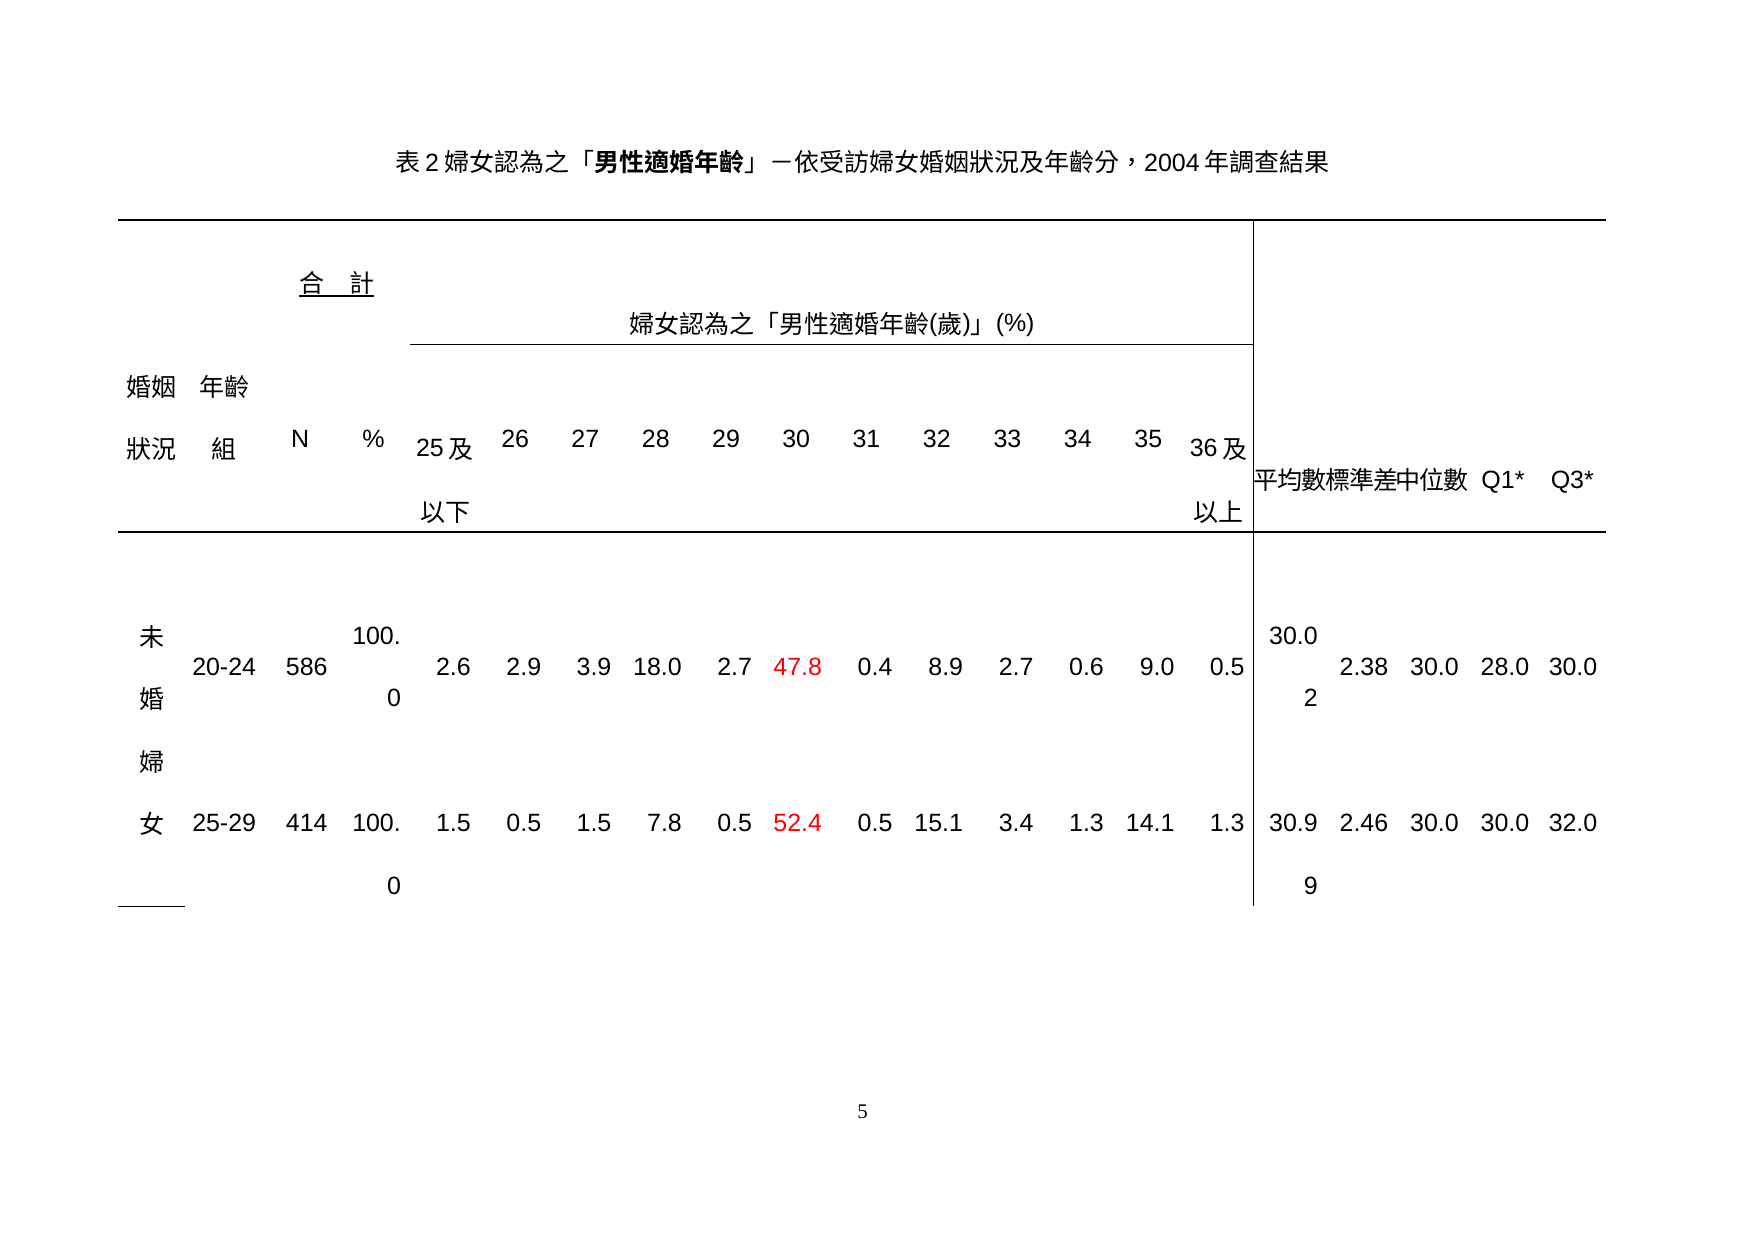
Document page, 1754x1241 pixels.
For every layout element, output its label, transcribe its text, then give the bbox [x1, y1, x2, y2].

table_cell 15.1 [901, 719, 972, 906]
table_cell 未 婚 婦 女 [118, 533, 185, 906]
table_cell 33 [972, 345, 1042, 531]
table_cell 31 [831, 345, 901, 531]
table_cell 平均數 [1254, 344, 1327, 531]
table_cell 2.46 [1327, 719, 1397, 906]
table_cell 0.6 [1043, 533, 1113, 718]
table_cell 52.4 [761, 719, 831, 906]
table_header 婦女認為之「男性適婚年齡(歲)」(%) [410, 221, 1253, 343]
table_cell 30.02 [1254, 533, 1327, 718]
table_cell 32.0 [1538, 719, 1606, 906]
table_cell 0.5 [480, 719, 550, 906]
table_cell 25-29 [185, 719, 263, 906]
text 表2婦女認為之「男性適婚年齡」－依受訪婦女婚姻狀況及年齡分，2004年調查結果 [118, 131, 1606, 181]
table_header 婚姻狀況 [118, 221, 185, 531]
table_cell 3.4 [972, 719, 1042, 906]
table_cell 28 [620, 345, 691, 531]
table_cell 2.7 [972, 533, 1042, 718]
table_cell 中位數 [1397, 344, 1468, 531]
table_cell 27 [550, 345, 620, 531]
table_cell 2.6 [410, 533, 480, 718]
table_cell 0.4 [831, 533, 901, 718]
table_cell 32 [901, 345, 972, 531]
table_cell 30.0 [1397, 719, 1468, 906]
table_header [1254, 221, 1606, 343]
table_cell 30.0 [1468, 719, 1538, 906]
table_cell % [336, 344, 410, 531]
table_cell 0.5 [691, 719, 761, 906]
table_cell 25及以下 [410, 345, 480, 531]
table_cell 3.9 [550, 533, 620, 718]
table_cell 2.9 [480, 533, 550, 718]
table_cell 30.0 [1538, 533, 1606, 718]
table_cell 1.5 [550, 719, 620, 906]
table_cell 20-24 [185, 533, 263, 718]
table_cell 30.0 [1397, 533, 1468, 718]
table_cell 18.0 [620, 533, 691, 718]
table_cell 0.5 [831, 719, 901, 906]
table_cell 586 [263, 533, 336, 718]
table_cell 14.1 [1113, 719, 1183, 906]
table_cell 36及以上 [1183, 345, 1253, 531]
table_cell 100.0 [336, 719, 410, 906]
table_cell 26 [480, 345, 550, 531]
table_cell 標準差 [1327, 344, 1397, 531]
table_header 年齡組 [185, 221, 263, 531]
table_cell 1.3 [1183, 719, 1253, 906]
table_cell 9.0 [1113, 533, 1183, 718]
table_cell 30 [761, 345, 831, 531]
table_cell Q3* [1538, 344, 1606, 531]
table_cell 2.38 [1327, 533, 1397, 718]
table_cell 29 [691, 345, 761, 531]
table_cell 0.5 [1183, 533, 1253, 718]
table_cell 28.0 [1468, 533, 1538, 718]
table_header 合 計 [263, 221, 410, 343]
table_cell 1.3 [1043, 719, 1113, 906]
table_cell 30.99 [1254, 719, 1327, 906]
table_cell 100.0 [336, 533, 410, 718]
table_cell 414 [263, 719, 336, 906]
table_cell 1.5 [410, 719, 480, 906]
table_cell 34 [1043, 345, 1113, 531]
table_cell 8.9 [901, 533, 972, 718]
table_cell Q1* [1468, 344, 1538, 531]
table_cell 2.7 [691, 533, 761, 718]
table_cell 35 [1113, 345, 1183, 531]
table_cell 7.8 [620, 719, 691, 906]
table_cell 47.8 [761, 533, 831, 718]
table_cell N [263, 344, 336, 531]
